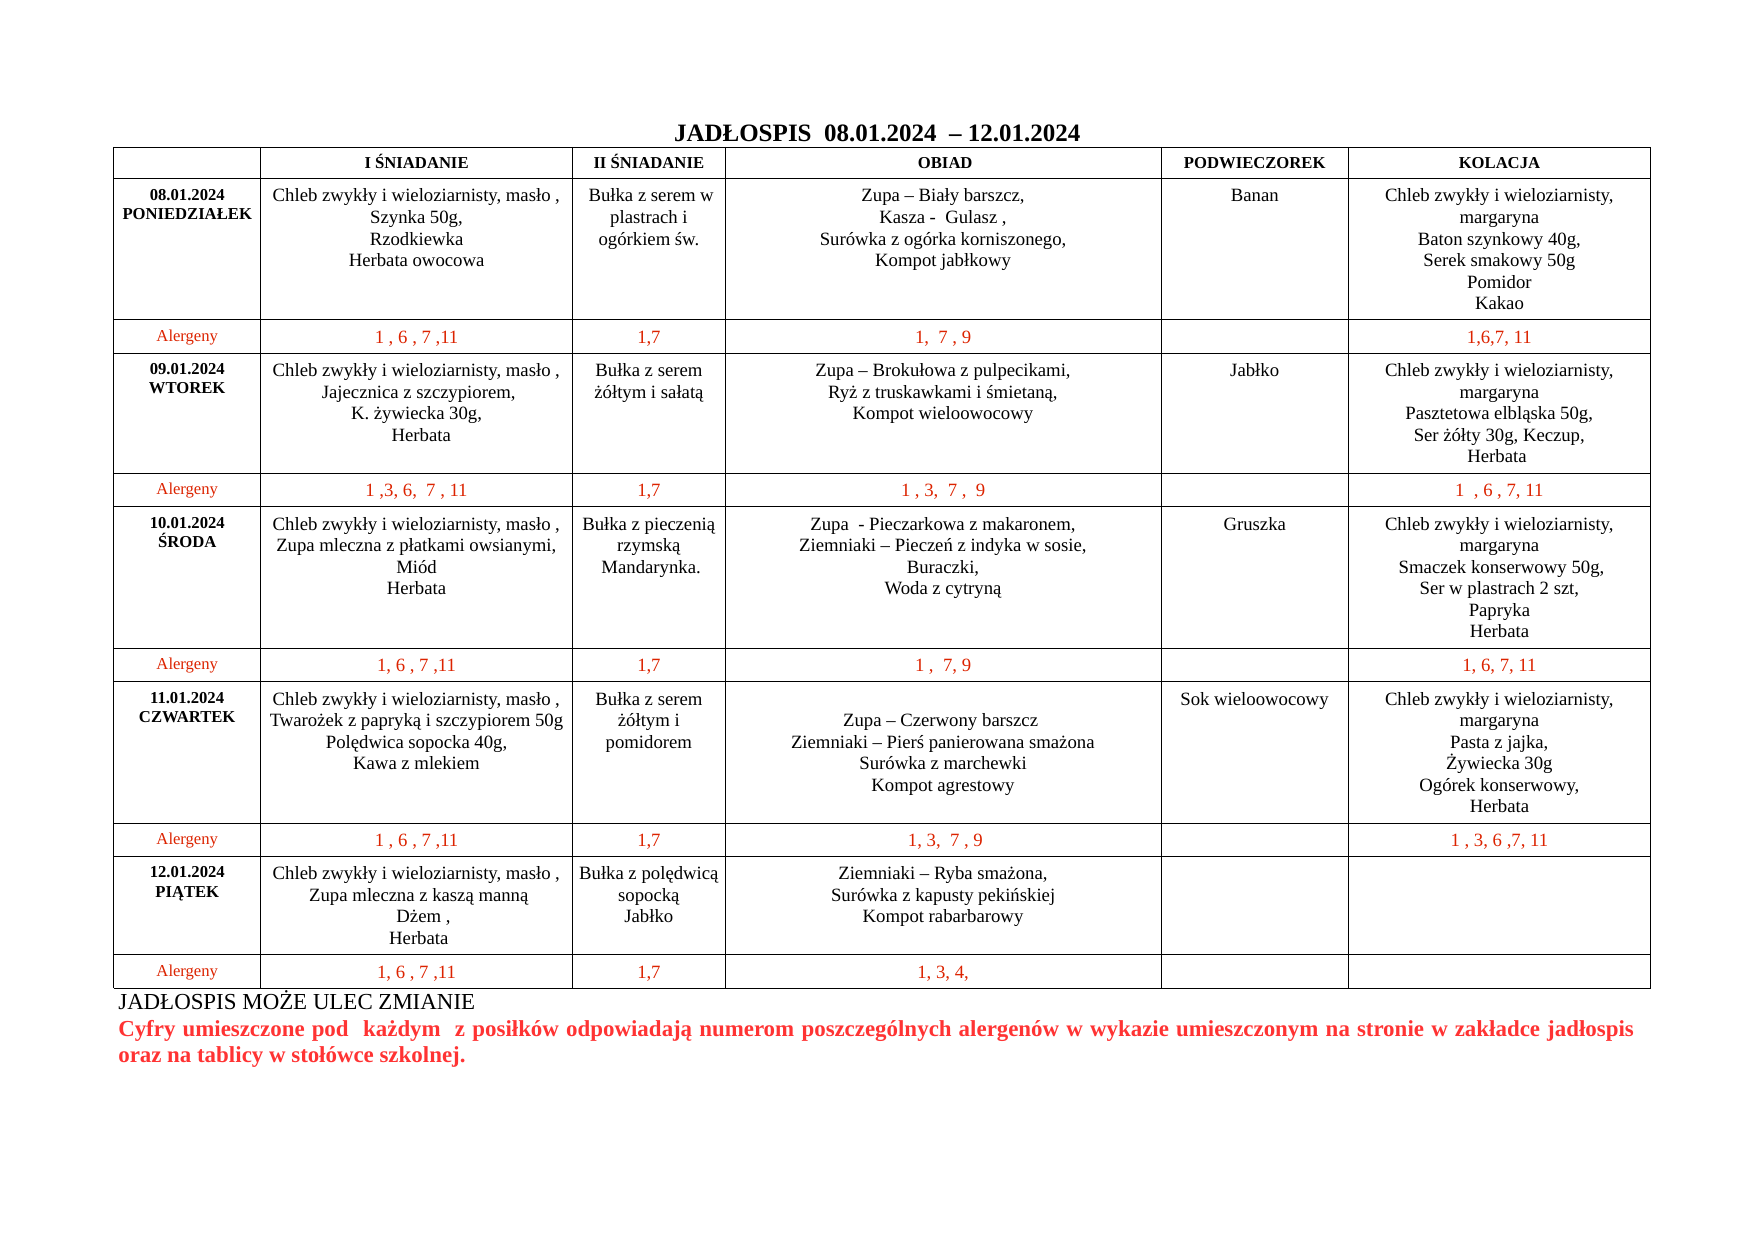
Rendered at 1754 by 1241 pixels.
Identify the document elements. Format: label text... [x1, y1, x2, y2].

table_cell Chleb zwykły i wieloziarnisty, masło , Szynka 50g, Rzodkiewka Herbata owocowa [261, 179, 572, 319]
table_cell [1349, 857, 1650, 954]
table_cell Bułka z serem żółtym i pomidorem [573, 682, 725, 822]
table_cell 1 , 3, 6 ,7, 11 [1349, 824, 1650, 856]
table_cell Chleb zwykły i wieloziarnisty, margaryna Smaczek konserwowy 50g, Ser w plastrach 2 szt, Papryka Herbata [1349, 507, 1650, 648]
table_cell 12.01.2024 PIĄTEK [114, 857, 260, 954]
table_header I ŚNIADANIE [261, 148, 572, 178]
table_cell [1162, 955, 1348, 988]
table_cell Chleb zwykły i wieloziarnisty, masło , Twarożek z papryką i szczypiorem 50g Polędwica sopocka 40g, Kawa z mlekiem [261, 682, 572, 822]
table_cell Jabłko [1162, 354, 1348, 473]
table_cell Chleb zwykły i wieloziarnisty, margaryna Pasta z jajka, Żywiecka 30g Ogórek konserwowy, Herbata [1349, 682, 1650, 822]
table_header II ŚNIADANIE [573, 148, 725, 178]
table_cell 1,6,7, 11 [1349, 320, 1650, 353]
table_header OBIAD [726, 148, 1161, 178]
table_cell 1, 3, 7 , 9 [726, 824, 1161, 856]
table_cell 1,7 [573, 474, 725, 506]
table_cell Bułka z serem żółtym i sałatą [573, 354, 725, 473]
table_cell Bułka z polędwicą sopocką Jabłko [573, 857, 725, 954]
table_cell Alergeny [114, 955, 260, 988]
table_cell 1 , 6 , 7 ,11 [261, 320, 572, 353]
table_cell Chleb zwykły i wieloziarnisty, masło , Zupa mleczna z płatkami owsianymi, Miód Herbata [261, 507, 572, 648]
table_cell [1162, 824, 1348, 856]
table_cell Alergeny [114, 320, 260, 353]
table_cell 1,7 [573, 824, 725, 856]
table_cell Chleb zwykły i wieloziarnisty, masło , Zupa mleczna z kaszą manną Dżem , Herbata [261, 857, 572, 954]
table_cell Chleb zwykły i wieloziarnisty, margaryna Pasztetowa elbląska 50g, Ser żółty 30g, Keczup, Herbata [1349, 354, 1650, 473]
table_cell Alergeny [114, 824, 260, 856]
table_cell 1, 6 , 7 ,11 [261, 955, 572, 988]
table_header [114, 148, 260, 178]
table_cell [1349, 955, 1650, 988]
table_cell 1,7 [573, 955, 725, 988]
table_cell [1162, 474, 1348, 506]
table_cell Zupa – Biały barszcz, Kasza - Gulasz , Surówka z ogórka korniszonego, Kompot jabłkowy [726, 179, 1161, 319]
table_cell Sok wieloowocowy [1162, 682, 1348, 822]
table_cell 1 , 7, 9 [726, 649, 1161, 681]
table_cell 1,7 [573, 320, 725, 353]
table_cell Ziemniaki – Ryba smażona, Surówka z kapusty pekińskiej Kompot rabarbarowy [726, 857, 1161, 954]
table_cell 1 ,3, 6, 7 , 11 [261, 474, 572, 506]
table_cell 10.01.2024 ŚRODA [114, 507, 260, 648]
table_cell 08.01.2024 PONIEDZIAŁEK [114, 179, 260, 319]
table_cell 1 , 6 , 7 ,11 [261, 824, 572, 856]
table_cell Bułka z serem w plastrach i ogórkiem św. [573, 179, 725, 319]
table_cell Alergeny [114, 474, 260, 506]
text JADŁOSPIS 08.01.2024 – 12.01.2024 [118, 118, 1636, 147]
table_cell 1, 3, 4, [726, 955, 1161, 988]
table_cell [1162, 649, 1348, 681]
table_cell 11.01.2024 CZWARTEK [114, 682, 260, 822]
table_cell Chleb zwykły i wieloziarnisty, masło , Jajecznica z szczypiorem, K. żywiecka 30g, Herbata [261, 354, 572, 473]
table_cell 1 , 6 , 7, 11 [1349, 474, 1650, 506]
table_cell Bułka z pieczenią rzymską Mandarynka. [573, 507, 725, 648]
table_cell 1, 7 , 9 [726, 320, 1161, 353]
table_cell 1, 6, 7, 11 [1349, 649, 1650, 681]
table_cell Zupa - Pieczarkowa z makaronem, Ziemniaki – Pieczeń z indyka w sosie, Buraczki, Woda z cytryną [726, 507, 1161, 648]
table_cell [1162, 857, 1348, 954]
table_cell Gruszka [1162, 507, 1348, 648]
table_cell 1 , 3, 7 , 9 [726, 474, 1161, 506]
table_header KOLACJA [1349, 148, 1650, 178]
table_cell 1, 6 , 7 ,11 [261, 649, 572, 681]
table_cell Chleb zwykły i wieloziarnisty, margaryna Baton szynkowy 40g, Serek smakowy 50g Pomidor Kakao [1349, 179, 1650, 319]
table_cell Zupa – Brokułowa z pulpecikami, Ryż z truskawkami i śmietaną, Kompot wieloowocowy [726, 354, 1161, 473]
table_cell [1162, 320, 1348, 353]
table_cell Zupa – Czerwony barszcz Ziemniaki – Pierś panierowana smażona Surówka z marchewki Kompot agrestowy [726, 682, 1161, 822]
text JADŁOSPIS MOŻE ULEC ZMIANIE [118, 989, 1636, 1015]
table_cell 1,7 [573, 649, 725, 681]
text Cyfry umieszczone pod każdym z posiłków odpowiadają numerom poszczególnych alergenów w wykazie umieszczonym na stronie w zakładce jadłospis oraz na tablicy w stołówce szkolnej. [118, 1015, 1636, 1067]
table_header PODWIECZOREK [1162, 148, 1348, 178]
table_cell 09.01.2024 WTOREK [114, 354, 260, 473]
table_cell Banan [1162, 179, 1348, 319]
table_cell Alergeny [114, 649, 260, 681]
